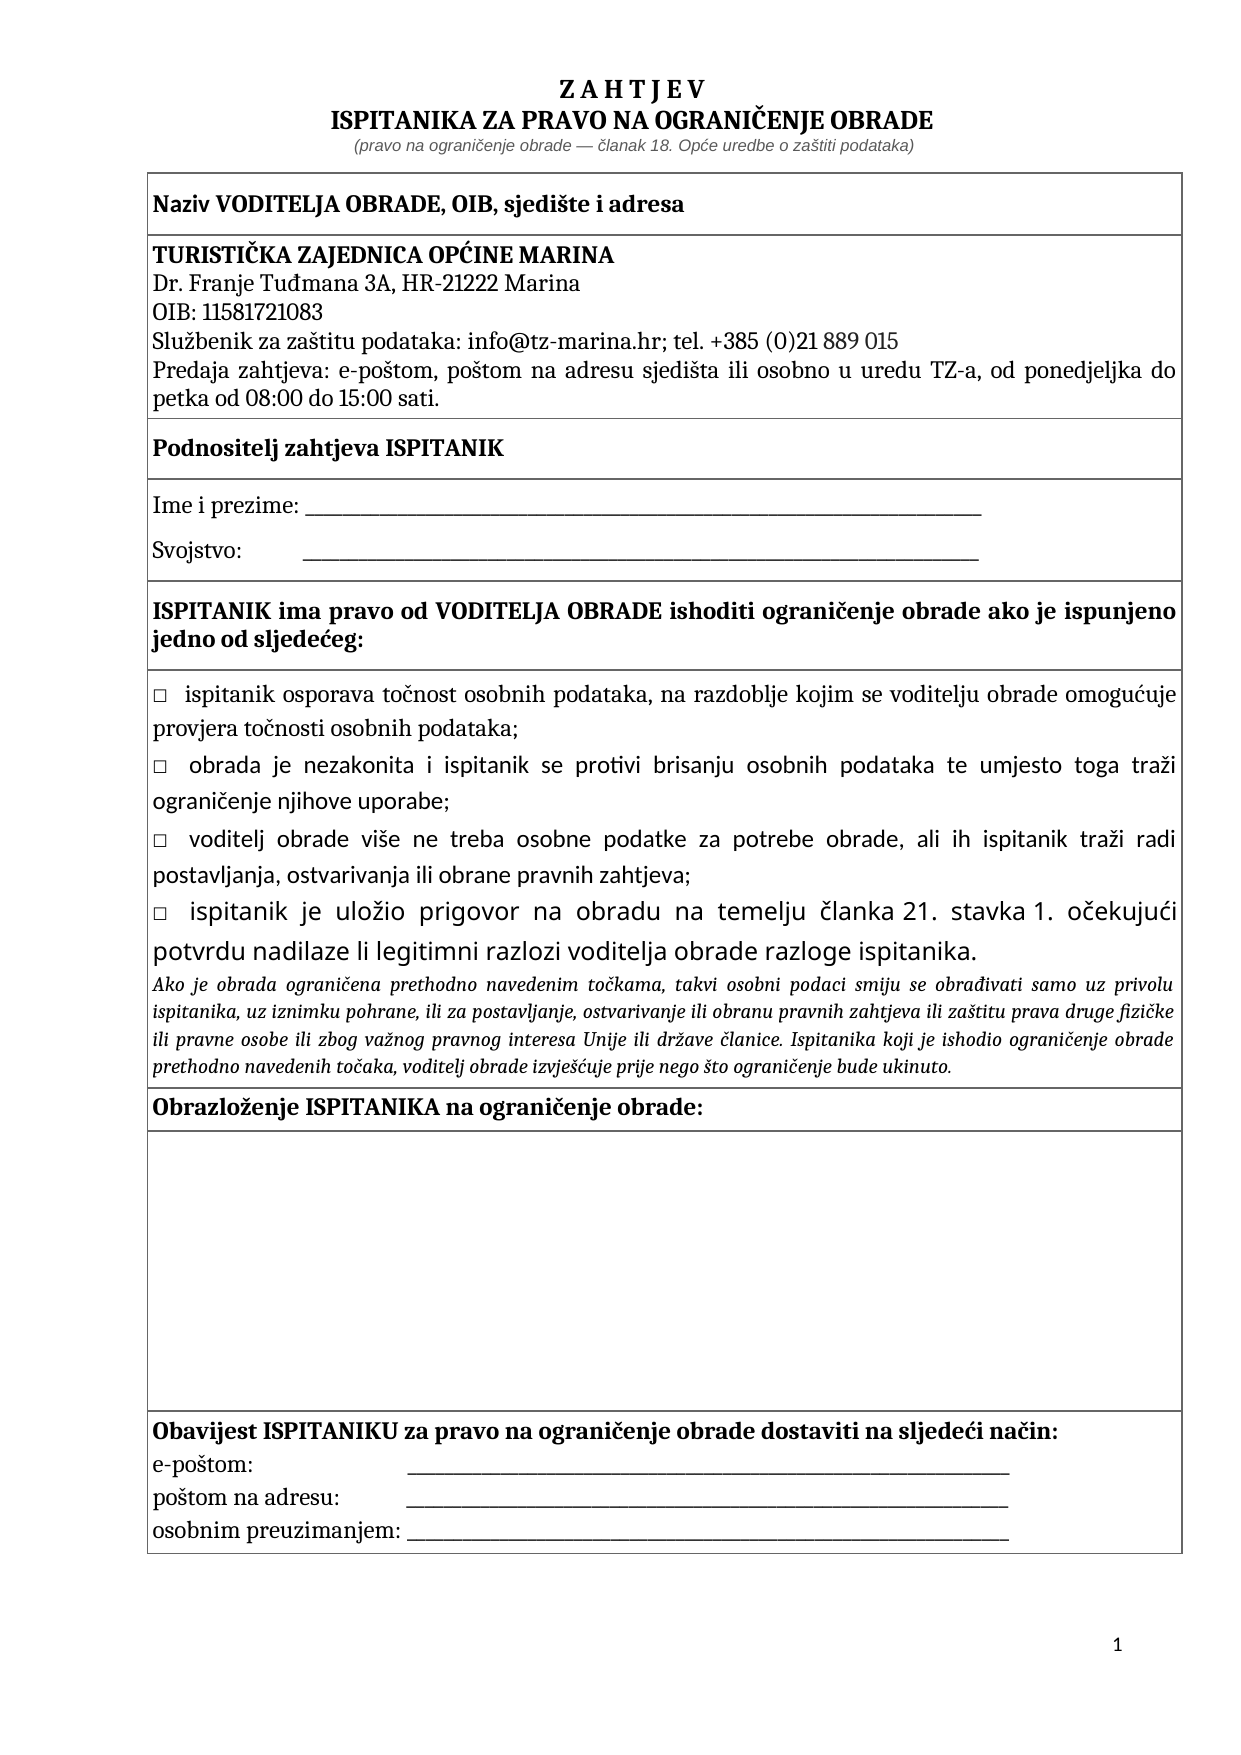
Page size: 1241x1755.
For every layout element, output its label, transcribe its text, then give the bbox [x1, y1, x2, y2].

text Z A H T J E V [148, 74, 1122, 105]
table_header Naziv VODITELJA OBRADE, OIB, sjedište i adresa [148, 174, 1181, 234]
table_cell Podnositelj zahtjeva ISPITANIK [148, 419, 1181, 478]
table_cell [148, 1132, 1181, 1410]
table_cell ☐ ispitanik osporava točnost osobnih podataka, na razdoblje kojim se voditelju obrade omogućuje provjera točnosti osobnih podataka; ☐ obrada je nezakonita i ispitanik se protivi brisanju osobnih podataka te umjesto toga traži ograničenje njihove uporabe; ☐ voditelj obrade više ne treba osobne podatke za potrebe obrade, ali ih ispitanik traži radi postavljanja, ostvarivanja ili obrane pravnih zahtjeva; ☐ ispitanik je uložio prigovor na obradu na temelju članka 21. stavka 1. očekujući potvrdu nadilaze li legitimni razlozi voditelja obrade razloge ispitanika. Ako je obrada ograničena prethodno navedenim točkama, takvi osobni podaci smiju se obrađivati samo uz privolu ispitanika, uz iznimku pohrane, ili za postavljanje, ostvarivanje ili obranu pravnih zahtjeva ili zaštitu prava druge fizičke ili pravne osobe ili zbog važnog pravnog interesa Unije ili države članice. Ispitanika koji je ishodio ograničenje obrade prethodno navedenih točaka, voditelj obrade izvješćuje prije nego što ograničenje bude ukinuto. [148, 671, 1181, 1087]
table_cell Obavijest ISPITANIKU za pravo na ograničenje obrade dostaviti na sljedeći način: e-poštom: _________________________________________________________________ poštom na adresu: _________________________________________________________________ osobnim preuzimanjem: _________________________________________________________________ [148, 1412, 1181, 1553]
table_cell ISPITANIK ima pravo od VODITELJA OBRADE ishoditi ograničenje obrade ako je ispunjeno jedno od sljedećeg: [148, 582, 1181, 669]
text (pravo na ograničenje obrade — članak 18. Opće uredbe o zaštiti podataka) [148, 136, 1122, 155]
text ISPITANIKA ZA PRAVO NA OGRANIČENJE OBRADE [148, 105, 1122, 136]
table_cell Obrazloženje ISPITANIKA na ograničenje obrade: [148, 1089, 1181, 1130]
table_cell Ime i prezime: _________________________________________________________________________ Svojstvo: _________________________________________________________________________ [148, 480, 1181, 580]
table_cell TURISTIČKA ZAJEDNICA OPĆINE MARINA Dr. Franje Tuđmana 3A, HR-21222 Marina OIB: 11581721083 Službenik za zaštitu podataka: info@tz-marina.hr; tel. +385 (0)21 889 015 Predaja zahtjeva: e-poštom, poštom na adresu sjedišta ili osobno u uredu TZ-a, od ponedjeljka do petka od 08:00 do 15:00 sati. [148, 236, 1181, 418]
